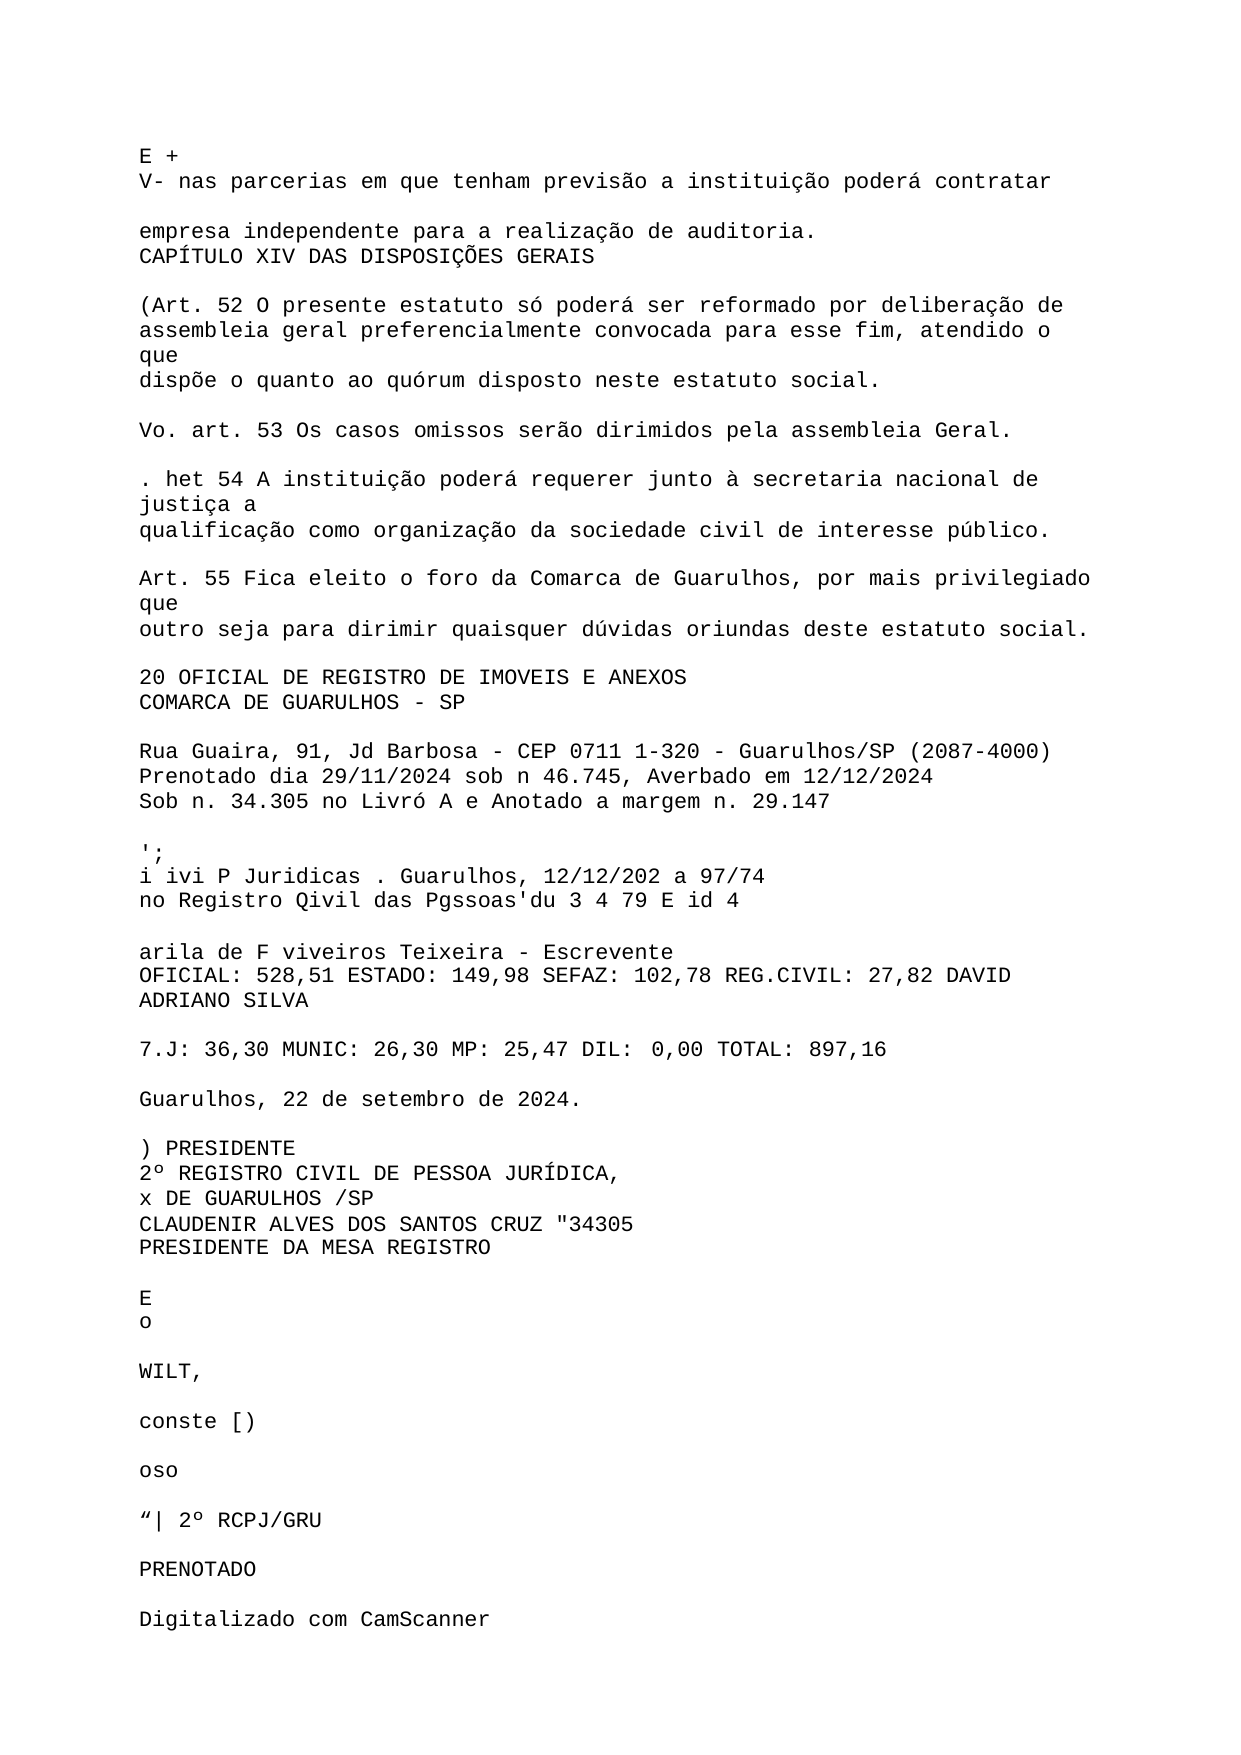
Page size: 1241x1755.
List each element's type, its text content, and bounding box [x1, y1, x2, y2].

table_cell WILT, [133, 1349, 645, 1398]
table_cell [645, 1274, 710, 1348]
text Sob n. 34.305 no Livró A e Anotado a margem n. 29.147 [139, 791, 1109, 815]
text Vo. art. 53 Os casos omissos serão dirimidos pela assembleia Geral. [139, 419, 1109, 443]
table_header 897,16 [802, 1030, 893, 1163]
text arila de F viveiros Teixeira - Escrevente [139, 939, 1109, 964]
table_cell [645, 1349, 710, 1398]
table_cell [802, 1596, 893, 1642]
table_cell [802, 1349, 893, 1398]
table_cell [802, 1274, 893, 1348]
table_cell “| 2º RCPJ/GRU [133, 1497, 645, 1547]
text Rua Guaira, 91, Jd Barbosa - CEP 0711 1-320 - Guarulhos/SP (2087-4000) Prenotado dia 29/11/2024 sob n 46.745, Averbado em 12/12/2024 [139, 741, 1088, 790]
table_cell [645, 1448, 710, 1497]
table_cell oso [133, 1448, 645, 1497]
text . het 54 A instituição poderá requerer junto à secretaria nacional de justiça a [139, 468, 1088, 518]
table_cell E o [133, 1274, 645, 1348]
table_cell [710, 1497, 802, 1547]
table_cell [710, 1349, 802, 1398]
text '; [139, 840, 1109, 865]
table_cell [645, 1596, 710, 1642]
table_cell [710, 1274, 802, 1348]
table_header TOTAL: [710, 1030, 802, 1163]
table_cell [802, 1547, 893, 1596]
table_cell [802, 1448, 893, 1497]
table_cell [645, 1547, 710, 1596]
table_cell [710, 1547, 802, 1596]
text outro seja para dirimir quaisquer dúvidas oriundas deste estatuto social. [139, 617, 1109, 642]
table_cell [645, 1163, 710, 1274]
text Art. 55 Fica eleito o foro da Comarca de Guarulhos, por mais privilegiado que [139, 567, 1109, 617]
table_header 0,00 [645, 1030, 710, 1163]
text (Art. 52 O presente estatuto só poderá ser reformado por deliberação de assembleia geral preferencialmente convocada para esse fim, atendido o que [139, 294, 1088, 369]
text V- nas parcerias em que tenham previsão a instituição poderá contratar [139, 171, 1109, 195]
table_cell PRENOTADO [133, 1547, 645, 1596]
text dispõe o quanto ao quórum disposto neste estatuto social. [139, 369, 1109, 394]
table_cell [802, 1163, 893, 1274]
table_cell [802, 1398, 893, 1448]
table_cell [710, 1448, 802, 1497]
text i ivi P Juridicas . Guarulhos, 12/12/202 a 97/74 no Registro Qivil das Pgssoas'du 3 4 79 E id 4 [139, 865, 776, 914]
table_header 7.J: 36,30 MUNIC: 26,30 MP: 25,47 DIL: Guarulhos, 22 de setembro de 2024. ) PRESIDENTE [133, 1030, 645, 1163]
table_cell [710, 1398, 802, 1448]
text OFICIAL: 528,51 ESTADO: 149,98 SEFAZ: 102,78 REG.CIVIL: 27,82 DAVID ADRIANO SILVA [139, 964, 1088, 1014]
text empresa independente para a realização de auditoria. CAPÍTULO XIV DAS DISPOSIÇÕES GERAIS [139, 220, 919, 270]
text E + [139, 146, 1109, 170]
table_cell 2º REGISTRO CIVIL DE PESSOA JURÍDICA, x DE GUARULHOS /SP CLAUDENIR ALVES DOS SANTOS CRUZ "34305 PRESIDENTE DA MESA REGISTRO [133, 1163, 645, 1274]
table_cell [802, 1497, 893, 1547]
table_cell [645, 1497, 710, 1547]
table_cell [710, 1596, 802, 1642]
text 20 OFICIAL DE REGISTRO DE IMOVEIS E ANEXOS COMARCA DE GUARULHOS - SP [139, 666, 776, 716]
table_cell Digitalizado com CamScanner [133, 1596, 645, 1642]
text qualificação como organização da sociedade civil de interesse público. [139, 518, 1109, 543]
table_cell conste [) [133, 1398, 645, 1448]
table_cell [710, 1163, 802, 1274]
table_cell [645, 1398, 710, 1448]
